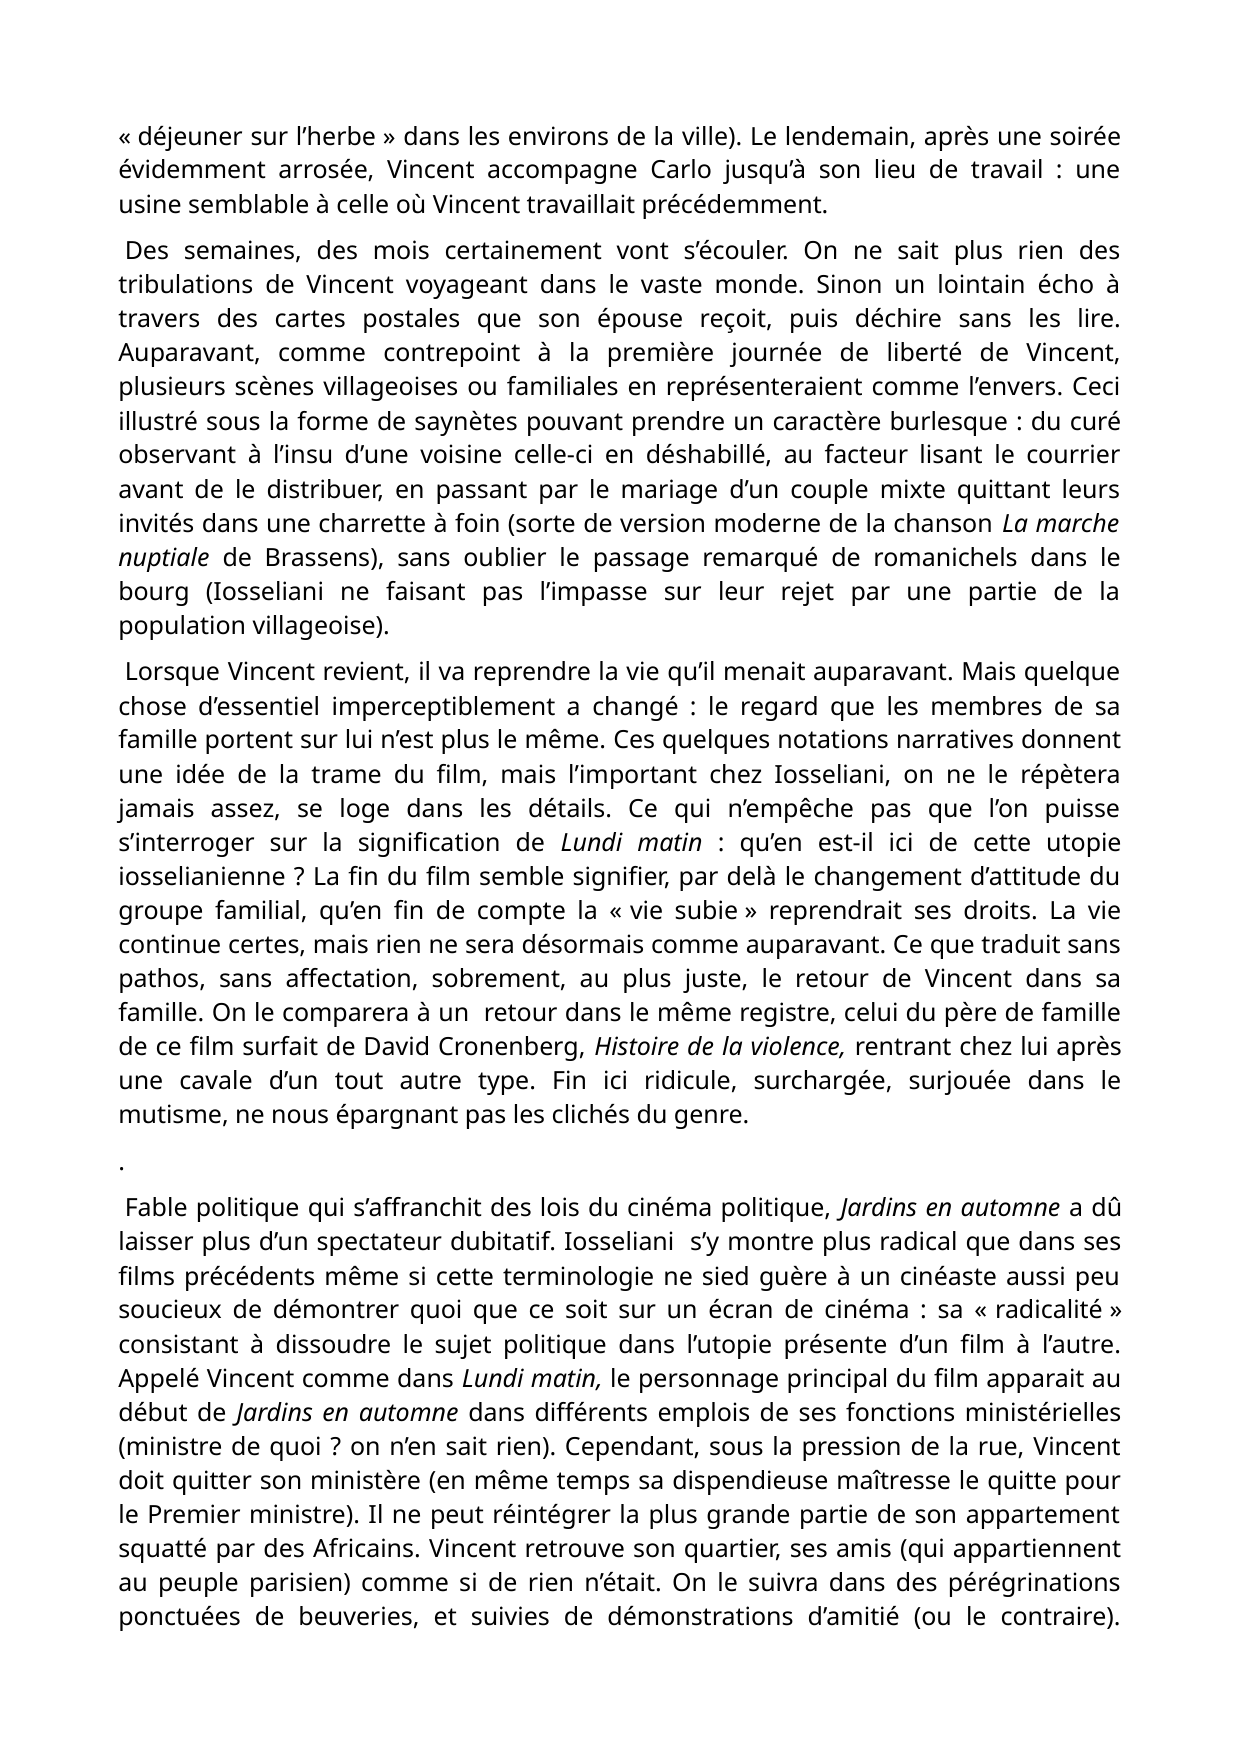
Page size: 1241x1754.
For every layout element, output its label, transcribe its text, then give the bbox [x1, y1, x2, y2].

text Fable politique qui s’affranchit des lois du cinéma politique, Jardins en automne a dû laisser plus d’un spectateur dubitatif. Iosseliani s’y montre plus radical que dans ses films précédents même si cette terminologie ne sied guère à un cinéaste aussi peu soucieux de démontrer quoi que ce soit sur un écran de cinéma : sa « radicalité » consistant à dissoudre le sujet politique dans l’utopie présente d’un film à l’autre. Appelé Vincent comme dans Lundi matin, le personnage principal du film apparait au début de Jardins en automne dans différents emplois de ses fonctions ministérielles (ministre de quoi ? on n’en sait rien). Cependant, sous la pression de la rue, Vincent doit quitter son ministère (en même temps sa dispendieuse maîtresse le quitte pour le Premier ministre). Il ne peut réintégrer la plus grande partie de son appartement squatté par des Africains. Vincent retrouve son quartier, ses amis (qui appartiennent au peuple parisien) comme si de rien n’était. On le suivra dans des pérégrinations ponctuées de beuveries, et suivies de démonstrations d’amitié (ou le contraire). [118, 1190, 1122, 1633]
text Lorsque Vincent revient, il va reprendre la vie qu’il menait auparavant. Mais quelque chose d’essentiel imperceptiblement a changé : le regard que les membres de sa famille portent sur lui n’est plus le même. Ces quelques notations narratives donnent une idée de la trame du film, mais l’important chez Iosseliani, on ne le répètera jamais assez, se loge dans les détails. Ce qui n’empêche pas que l’on puisse s’interroger sur la signification de Lundi matin : qu’en est-il ici de cette utopie iosselianienne ? La fin du film semble signifier, par delà le changement d’attitude du groupe familial, qu’en fin de compte la « vie subie » reprendrait ses droits. La vie continue certes, mais rien ne sera désormais comme auparavant. Ce que traduit sans pathos, sans affectation, sobrement, au plus juste, le retour de Vincent dans sa famille. On le comparera à un retour dans le même registre, celui du père de famille de ce film surfait de David Cronenberg, Histoire de la violence, rentrant chez lui après une cavale d’un tout autre type. Fin ici ridicule, surchargée, surjouée dans le mutisme, ne nous épargnant pas les clichés du genre. [118, 654, 1122, 1131]
text Des semaines, des mois certainement vont s’écouler. On ne sait plus rien des tribulations de Vincent voyageant dans le vaste monde. Sinon un lointain écho à travers des cartes postales que son épouse reçoit, puis déchire sans les lire. Auparavant, comme contrepoint à la première journée de liberté de Vincent, plusieurs scènes villageoises ou familiales en représenteraient comme l’envers. Ceci illustré sous la forme de saynètes pouvant prendre un caractère burlesque : du curé observant à l’insu d’une voisine celle-ci en déshabillé, au facteur lisant le courrier avant de le distribuer, en passant par le mariage d’un couple mixte quittant leurs invités dans une charrette à foin (sorte de version moderne de la chanson La marche nuptiale de Brassens), sans oublier le passage remarqué de romanichels dans le bourg (Iosseliani ne faisant pas l’impasse sur leur rejet par une partie de la population villageoise). [118, 233, 1122, 642]
text « déjeuner sur l’herbe » dans les environs de la ville). Le lendemain, après une soirée évidemment arrosée, Vincent accompagne Carlo jusqu’à son lieu de travail : une usine semblable à celle où Vincent travaillait précédemment. [118, 118, 1122, 220]
text . [118, 1143, 1122, 1177]
